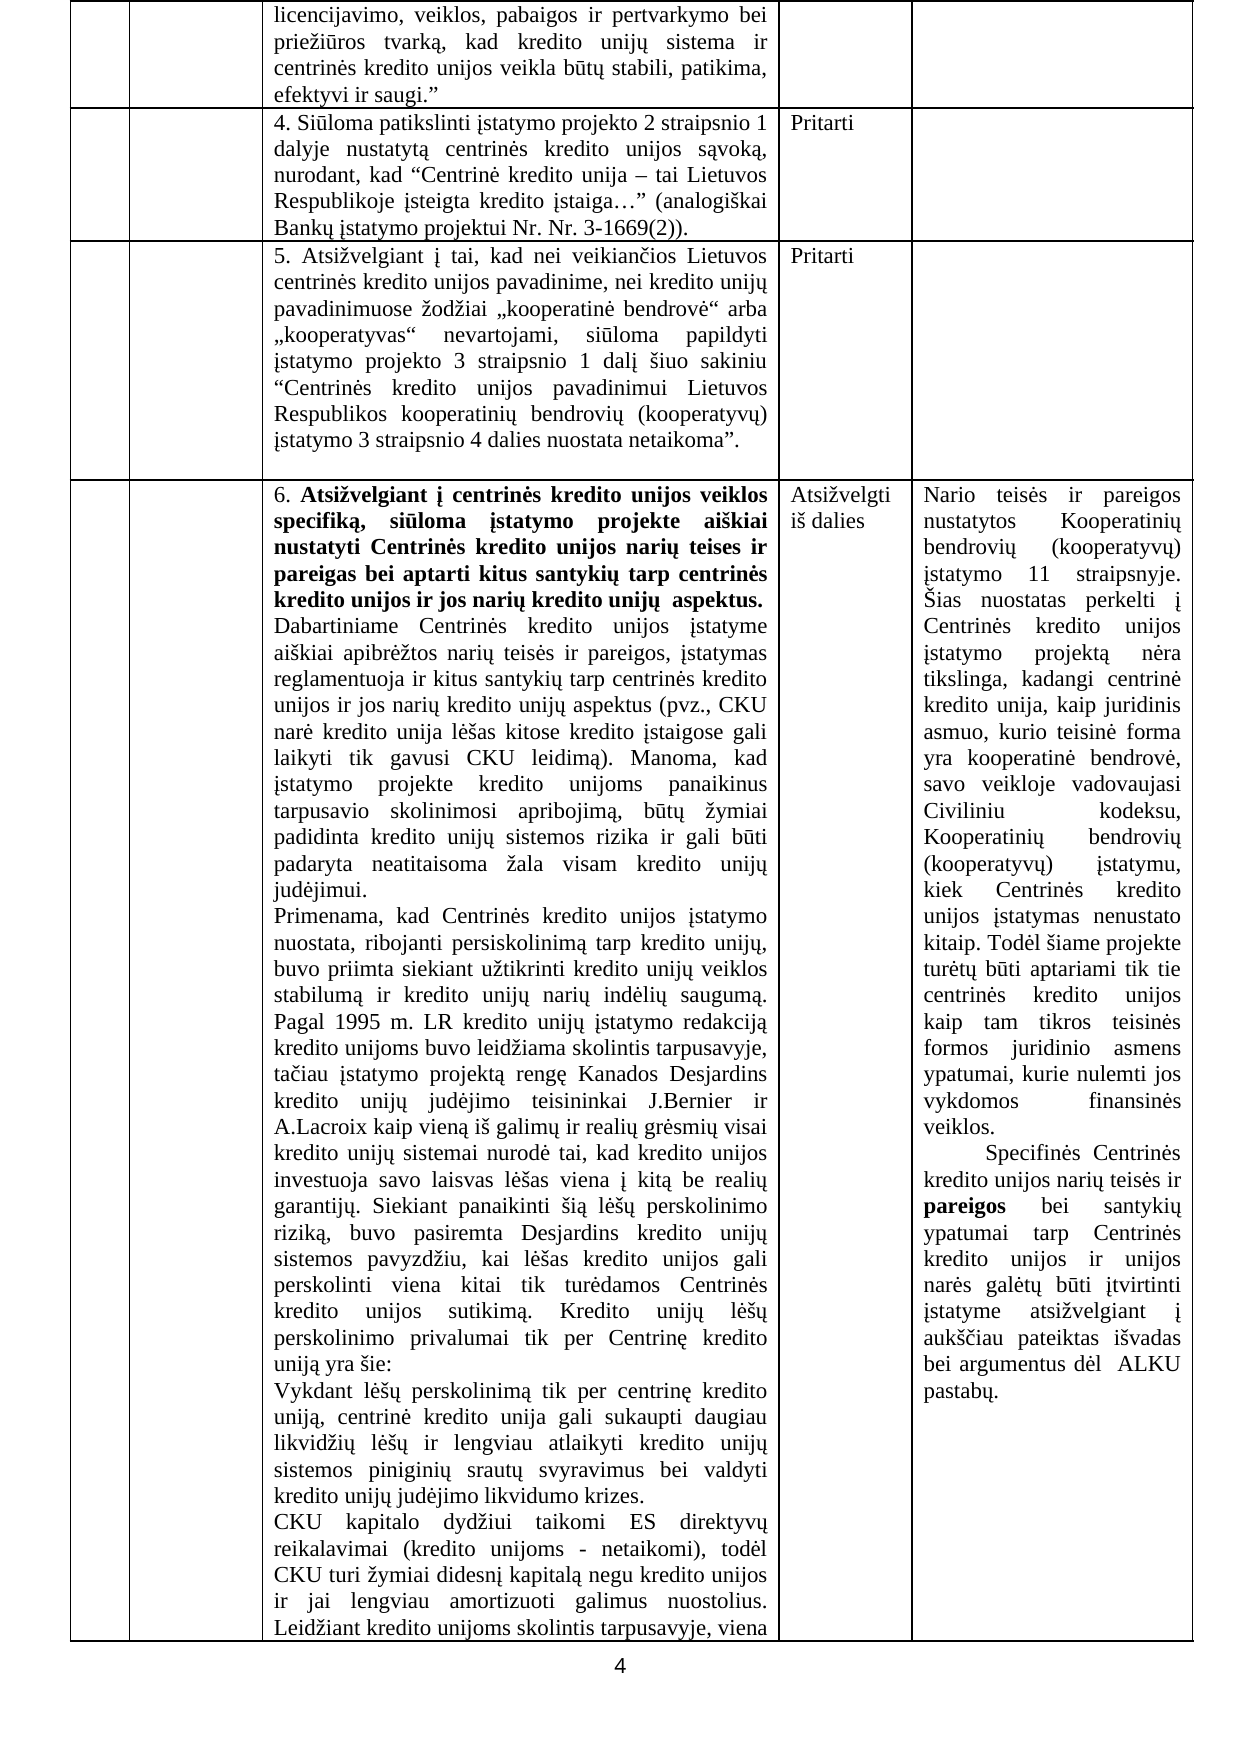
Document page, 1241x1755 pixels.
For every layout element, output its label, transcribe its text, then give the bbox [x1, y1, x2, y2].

table_cell [71, 2, 129, 107]
table_cell Nario teisės ir pareigos nustatytos Kooperatinių bendrovių (kooperatyvų) įstatymo 11 straipsnyje. Šias nuostatas perkelti į Centrinės kredito unijos įstatymo projektą nėra tikslinga, kadangi centrinė kredito unija, kaip juridinis asmuo, kurio teisinė forma yra kooperatinė bendrovė, savo veikloje vadovaujasi Civiliniu kodeksu, Kooperatinių bendrovių (kooperatyvų) įstatymu, kiek Centrinės kredito unijos įstatymas nenustato kitaip. Todėl šiame projekte turėtų būti aptariami tik tie centrinės kredito unijos kaip tam tikros teisinės formos juridinio asmens ypatumai, kurie nulemti jos vykdomos finansinės veiklos. Specifinės Centrinės kredito unijos narių teisės ir pareigos bei santykių ypatumai tarp Centrinės kredito unijos ir unijos narės galėtų būti įtvirtinti įstatyme atsižvelgiant į aukščiau pateiktas išvadas bei argumentus dėl ALKU pastabų. [913, 481, 1192, 1640]
table_cell Atsižvelgti iš dalies [780, 481, 911, 1640]
table_cell 6. Atsižvelgiant į centrinės kredito unijos veiklos specifiką, siūloma įstatymo projekte aiškiai nustatyti Centrinės kredito unijos narių teises ir pareigas bei aptarti kitus santykių tarp centrinės kredito unijos ir jos narių kredito unijų aspektus. Dabartiniame Centrinės kredito unijos įstatyme aiškiai apibrėžtos narių teisės ir pareigos, įstatymas reglamentuoja ir kitus santykių tarp centrinės kredito unijos ir jos narių kredito unijų aspektus (pvz., CKU narė kredito unija lėšas kitose kredito įstaigose gali laikyti tik gavusi CKU leidimą). Manoma, kad įstatymo projekte kredito unijoms panaikinus tarpusavio skolinimosi apribojimą, būtų žymiai padidinta kredito unijų sistemos rizika ir gali būti padaryta neatitaisoma žala visam kredito unijų judėjimui. Primenama, kad Centrinės kredito unijos įstatymo nuostata, ribojanti persiskolinimą tarp kredito unijų, buvo priimta siekiant užtikrinti kredito unijų veiklos stabilumą ir kredito unijų narių indėlių saugumą. Pagal 1995 m. LR kredito unijų įstatymo redakciją kredito unijoms buvo leidžiama skolintis tarpusavyje, tačiau įstatymo projektą rengę Kanados Desjardins kredito unijų judėjimo teisininkai J.Bernier ir A.Lacroix kaip vieną iš galimų ir realių grėsmių visai kredito unijų sistemai nurodė tai, kad kredito unijos investuoja savo laisvas lėšas viena į kitą be realių garantijų. Siekiant panaikinti šią lėšų perskolinimo riziką, buvo pasiremta Desjardins kredito unijų sistemos pavyzdžiu, kai lėšas kredito unijos gali perskolinti viena kitai tik turėdamos Centrinės kredito unijos sutikimą. Kredito unijų lėšų perskolinimo privalumai tik per Centrinę kredito uniją yra šie: Vykdant lėšų perskolinimą tik per centrinę kredito uniją, centrinė kredito unija gali sukaupti daugiau likvidžių lėšų ir lengviau atlaikyti kredito unijų sistemos piniginių srautų svyravimus bei valdyti kredito unijų judėjimo likvidumo krizes. CKU kapitalo dydžiui taikomi ES direktyvų reikalavimai (kredito unijoms - netaikomi), todėl CKU turi žymiai didesnį kapitalą negu kredito unijos ir jai lengviau amortizuoti galimus nuostolius. Leidžiant kredito unijoms skolintis tarpusavyje, viena [263, 481, 778, 1640]
table_cell [913, 109, 1192, 240]
table_cell [71, 481, 129, 1640]
table_cell [130, 2, 262, 107]
table_cell [130, 109, 262, 240]
table_cell [913, 2, 1192, 107]
table_cell Pritarti [780, 109, 911, 240]
table_cell licencijavimo, veiklos, pabaigos ir pertvarkymo bei priežiūros tvarką, kad kredito unijų sistema ir centrinės kredito unijos veikla būtų stabili, patikima, efektyvi ir saugi.” [263, 2, 778, 107]
table_cell 5. Atsižvelgiant į tai, kad nei veikiančios Lietuvos centrinės kredito unijos pavadinime, nei kredito unijų pavadinimuose žodžiai „kooperatinė bendrovė“ arba „kooperatyvas“ nevartojami, siūloma papildyti įstatymo projekto 3 straipsnio 1 dalį šiuo sakiniu “Centrinės kredito unijos pavadinimui Lietuvos Respublikos kooperatinių bendrovių (kooperatyvų) įstatymo 3 straipsnio 4 dalies nuostata netaikoma”. [263, 242, 778, 479]
table_cell [130, 481, 262, 1640]
table_cell [130, 242, 262, 479]
table_cell [913, 242, 1192, 479]
table_cell 4. Siūloma patikslinti įstatymo projekto 2 straipsnio 1 dalyje nustatytą centrinės kredito unijos sąvoką, nurodant, kad “Centrinė kredito unija – tai Lietuvos Respublikoje įsteigta kredito įstaiga…” (analogiškai Bankų įstatymo projektui Nr. Nr. 3-1669(2)). [263, 109, 778, 240]
table_cell [780, 2, 911, 107]
table_cell Pritarti [780, 242, 911, 479]
table_cell [71, 242, 129, 479]
table_cell [71, 109, 129, 240]
